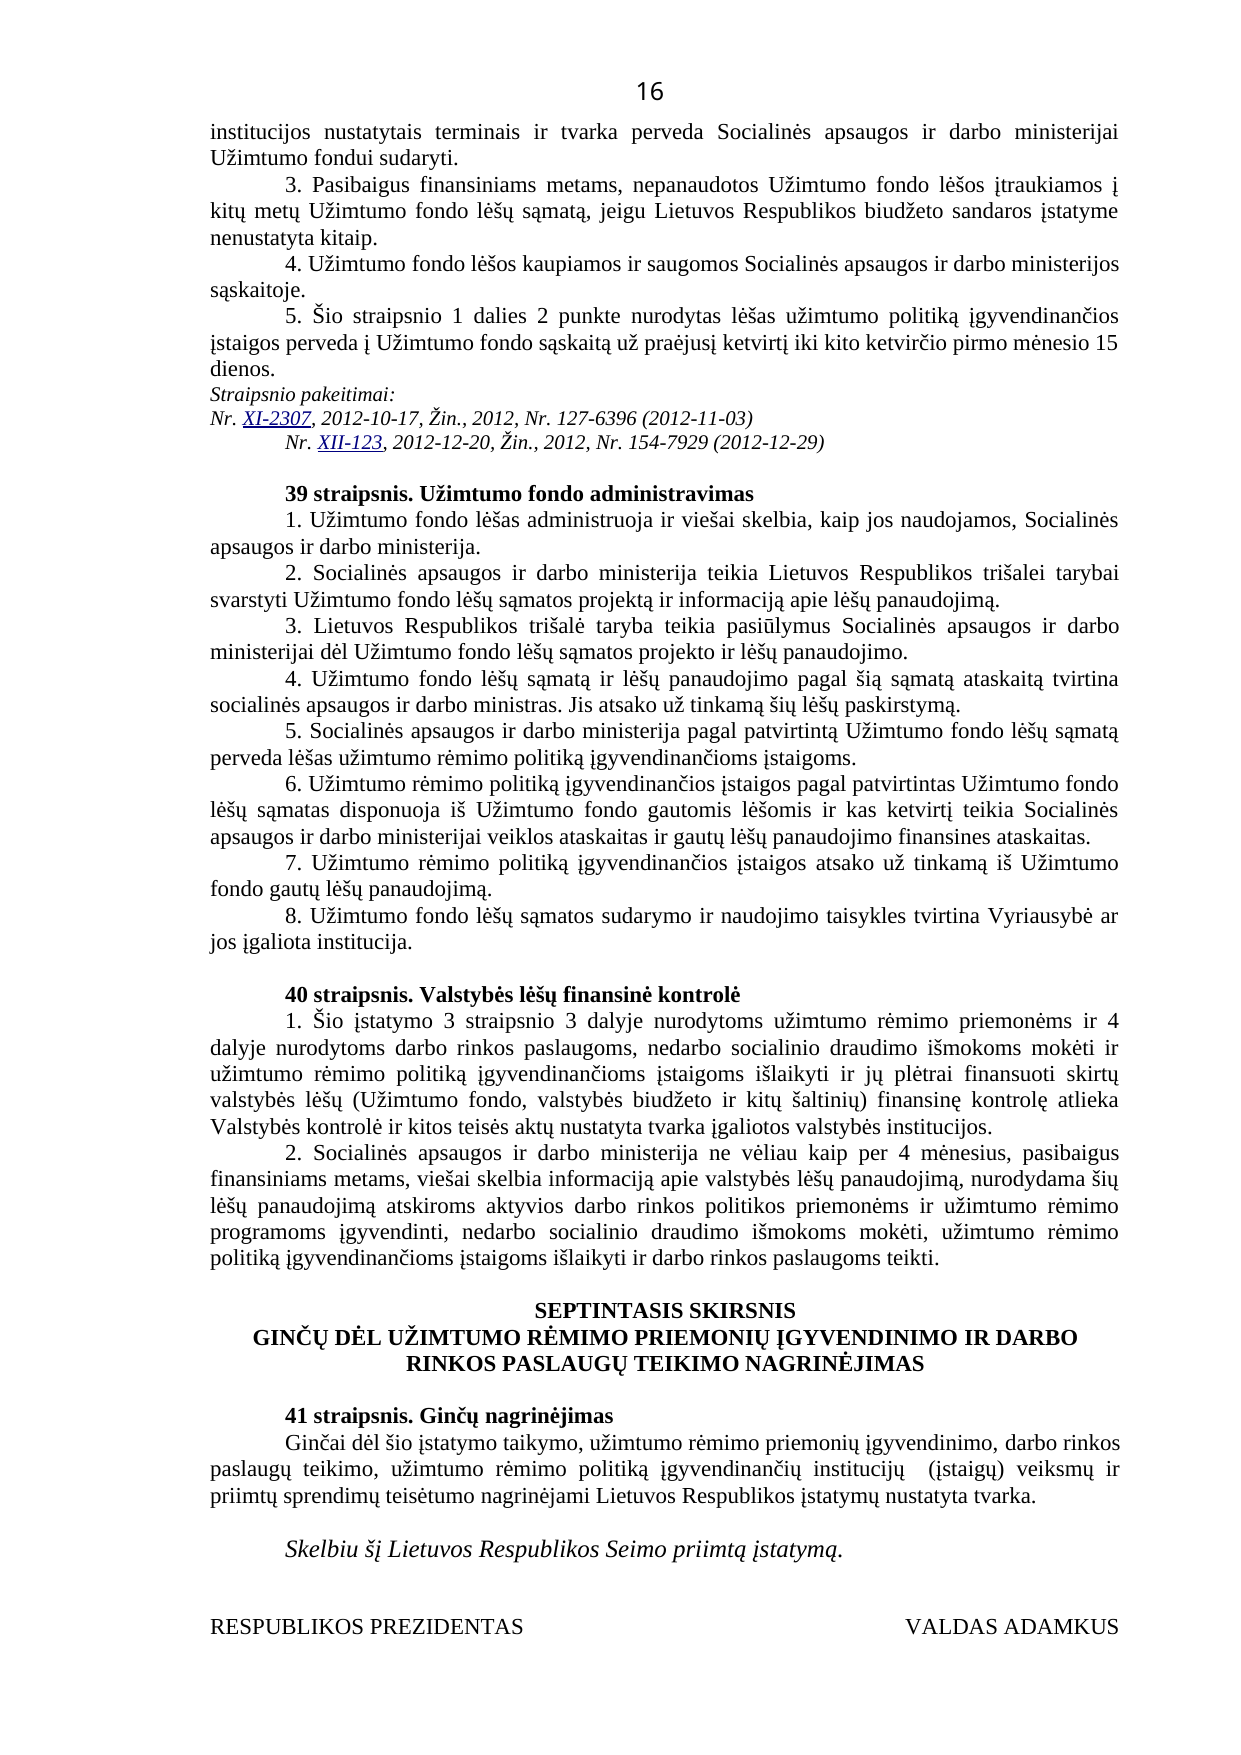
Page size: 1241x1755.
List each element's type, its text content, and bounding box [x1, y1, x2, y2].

text GINČŲ DĖL UŽIMTUMO RĖMIMO PRIEMONIŲ ĮGYVENDINIMO ir darbo rinkos paslaugų teikimo NAGRINĖJIMAS [210, 1323, 1120, 1376]
text SEPTINTASIS SKIRSNIS [210, 1297, 1120, 1323]
text Straipsnio pakeitimai: [210, 382, 1120, 406]
text 2. Socialinės apsaugos ir darbo ministerija teikia Lietuvos Respublikos trišalei tarybai svarstyti Užimtumo fondo lėšų sąmatos projektą ir informaciją apie lėšų panaudojimą. [210, 559, 1120, 612]
text 4. Užimtumo fondo lėšų sąmatą ir lėšų panaudojimo pagal šią sąmatą ataskaitą tvirtina socialinės apsaugos ir darbo ministras. Jis atsako už tinkamą šių lėšų paskirstymą. [210, 665, 1120, 717]
text 5. Šio straipsnio 1 dalies 2 punkte nurodytas lėšas užimtumo politiką įgyvendinančios įstaigos perveda į Užimtumo fondo sąskaitą už praėjusį ketvirtį iki kito ketvirčio pirmo mėnesio 15 dienos. [210, 303, 1120, 382]
text 39 straipsnis. Užimtumo fondo administravimas [210, 480, 1120, 507]
text RESPUBLIKOS PREZIDENTAS VALDAS ADAMKUS [210, 1613, 1120, 1639]
text 1. Šio įstatymo 3 straipsnio 3 dalyje nurodytoms užimtumo rėmimo priemonėms ir 4 dalyje nurodytoms darbo rinkos paslaugoms, nedarbo socialinio draudimo išmokoms mokėti ir užimtumo rėmimo politiką įgyvendinančioms įstaigoms išlaikyti ir jų plėtrai finansuoti skirtų valstybės lėšų (Užimtumo fondo, valstybės biudžeto ir kitų šaltinių) finansinę kontrolę atlieka Valstybės kontrolė ir kitos teisės aktų nustatyta tvarka įgaliotos valstybės institucijos. [210, 1007, 1120, 1139]
text Nr. XI-2307, 2012-10-17, Žin., 2012, Nr. 127-6396 (2012-11-03) [210, 406, 1120, 430]
text 40 straipsnis. Valstybės lėšų finansinė kontrolė [210, 981, 1120, 1007]
text 2. Socialinės apsaugos ir darbo ministerija ne vėliau kaip per 4 mėnesius, pasibaigus finansiniams metams, viešai skelbia informaciją apie valstybės lėšų panaudojimą, nurodydama šių lėšų panaudojimą atskiroms aktyvios darbo rinkos politikos priemonėms ir užimtumo rėmimo programoms įgyvendinti, nedarbo socialinio draudimo išmokoms mokėti, užimtumo rėmimo politiką įgyvendinančioms įstaigoms išlaikyti ir darbo rinkos paslaugoms teikti. [210, 1139, 1120, 1271]
text Ginčai dėl šio įstatymo taikymo, užimtumo rėmimo priemonių įgyvendinimo, darbo rinkos paslaugų teikimo, užimtumo rėmimo politiką įgyvendinančių institucijų (įstaigų) veiksmų ir priimtų sprendimų teisėtumo nagrinėjami Lietuvos Respublikos įstatymų nustatyta tvarka. [210, 1429, 1120, 1508]
text 1. Užimtumo fondo lėšas administruoja ir viešai skelbia, kaip jos naudojamos, Socialinės apsaugos ir darbo ministerija. [210, 507, 1120, 559]
text institucijos nustatytais terminais ir tvarka perveda Socialinės apsaugos ir darbo ministerijai Užimtumo fondui sudaryti. [210, 118, 1120, 171]
text 6. Užimtumo rėmimo politiką įgyvendinančios įstaigos pagal patvirtintas Užimtumo fondo lėšų sąmatas disponuoja iš Užimtumo fondo gautomis lėšomis ir kas ketvirtį teikia Socialinės apsaugos ir darbo ministerijai veiklos ataskaitas ir gautų lėšų panaudojimo finansines ataskaitas. [210, 770, 1120, 849]
text Nr. XII-123, 2012-12-20, Žin., 2012, Nr. 154-7929 (2012-12-29) [210, 430, 1120, 454]
text Skelbiu šį Lietuvos Respublikos Seimo priimtą įstatymą. [210, 1534, 1120, 1563]
text 7. Užimtumo rėmimo politiką įgyvendinančios įstaigos atsako už tinkamą iš Užimtumo fondo gautų lėšų panaudojimą. [210, 849, 1120, 902]
text 3. Lietuvos Respublikos trišalė taryba teikia pasiūlymus Socialinės apsaugos ir darbo ministerijai dėl Užimtumo fondo lėšų sąmatos projekto ir lėšų panaudojimo. [210, 612, 1120, 665]
text 4. Užimtumo fondo lėšos kaupiamos ir saugomos Socialinės apsaugos ir darbo ministerijos sąskaitoje. [210, 250, 1120, 303]
text 8. Užimtumo fondo lėšų sąmatos sudarymo ir naudojimo taisykles tvirtina Vyriausybė ar jos įgaliota institucija. [210, 902, 1120, 954]
text 5. Socialinės apsaugos ir darbo ministerija pagal patvirtintą Užimtumo fondo lėšų sąmatą perveda lėšas užimtumo rėmimo politiką įgyvendinančioms įstaigoms. [210, 717, 1120, 770]
text 3. Pasibaigus finansiniams metams, nepanaudotos Užimtumo fondo lėšos įtraukiamos į kitų metų Užimtumo fondo lėšų sąmatą, jeigu Lietuvos Respublikos biudžeto sandaros įstatyme nenustatyta kitaip. [210, 171, 1120, 250]
text 41 straipsnis. Ginčų nagrinėjimas [210, 1403, 1120, 1429]
